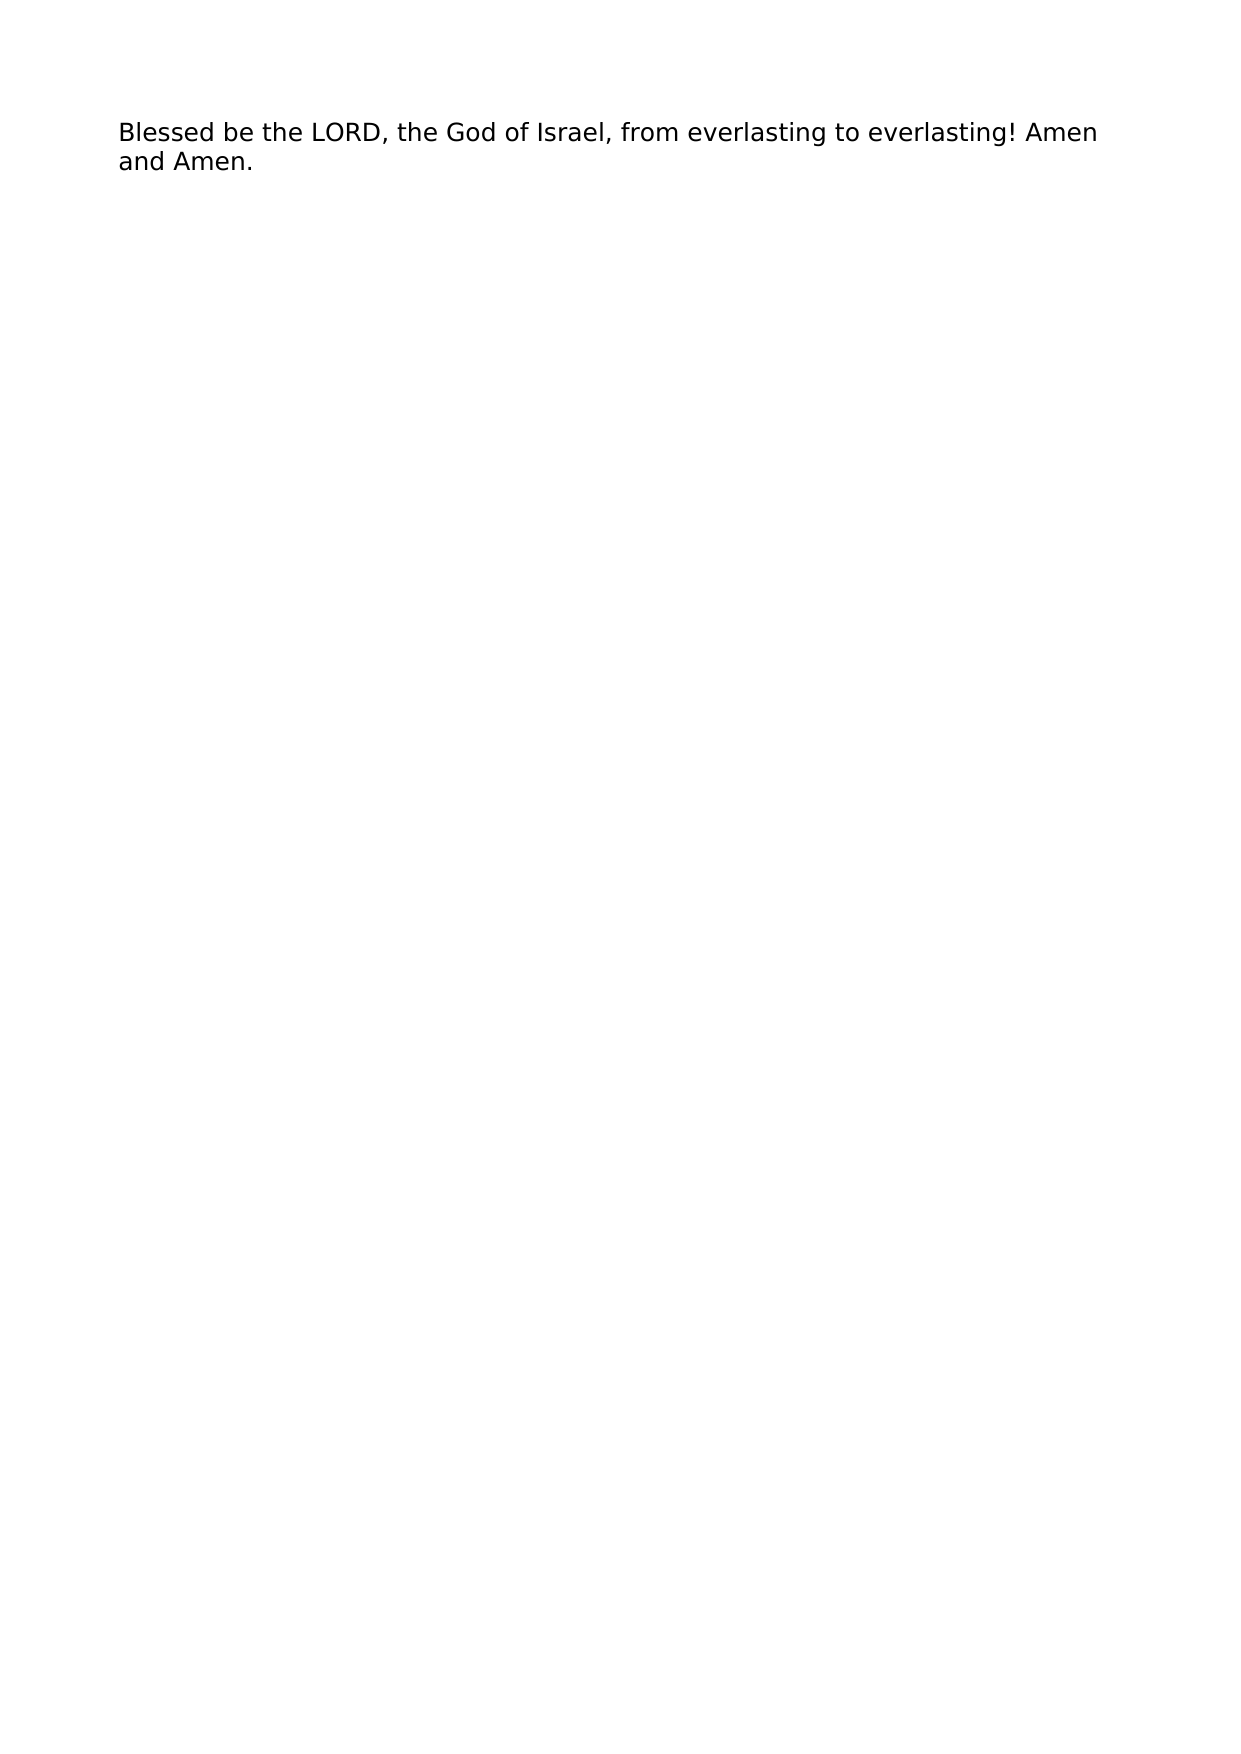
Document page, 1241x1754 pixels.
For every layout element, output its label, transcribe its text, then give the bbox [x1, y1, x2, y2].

text Blessed be the LORD, the God of Israel, from everlasting to everlasting! Amen and Amen. [118, 118, 1122, 176]
